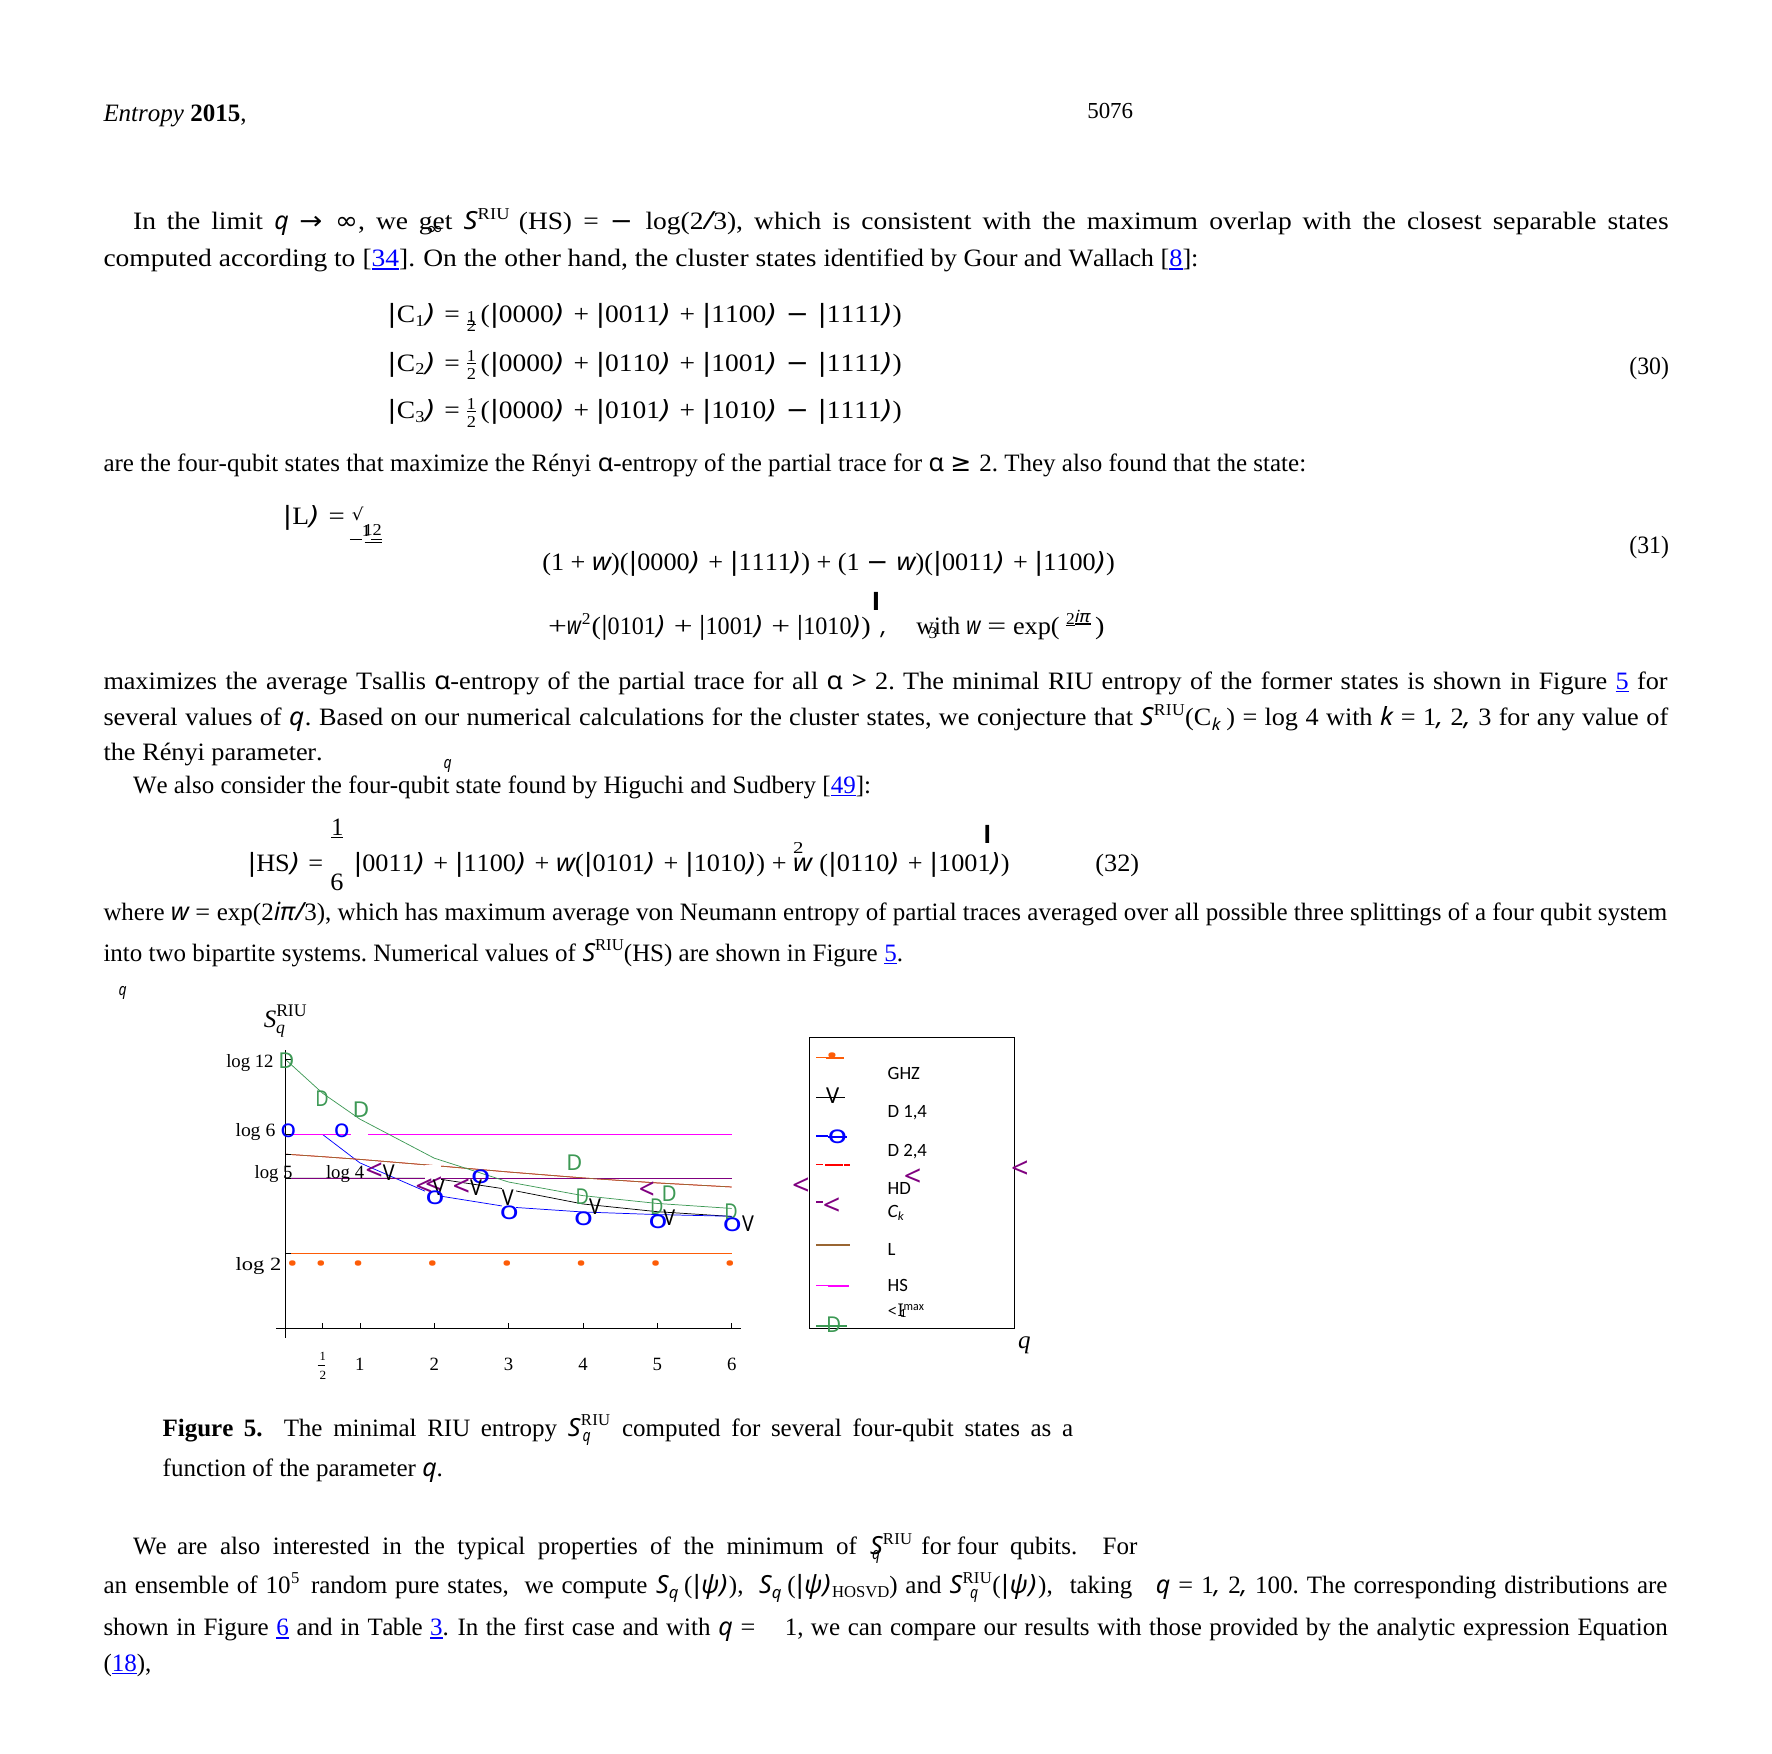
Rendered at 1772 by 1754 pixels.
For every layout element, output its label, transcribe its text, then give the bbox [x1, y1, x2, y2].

text o o DV DV D [660, 1199, 809, 1206]
text q [118, 982, 126, 998]
text q [970, 1586, 978, 1602]
text S [263, 1005, 276, 1033]
text log 12 D [810, 1045, 1014, 1075]
text o o oV [516, 1206, 593, 1211]
text We also consider the four-qubit state found by Higuchi and Sudbery [49]: [133, 770, 1680, 798]
text [442, 1181, 457, 1186]
text log 6 o o D [286, 1135, 330, 1142]
text < [845, 1178, 953, 1199]
text (1 + w)(|0000) + |1111)) + (1 − w)(|0011) + |1100)) [532, 522, 1393, 578]
text ∞ [426, 223, 443, 238]
text log 5 log 4<V [286, 1179, 394, 1185]
text q [582, 1428, 590, 1444]
text <V [430, 1192, 440, 1201]
text are the four-qubit states that maximize the Rényi α-entropy of the partial trace for α ≥ 2. They also found that the state: [103, 445, 1680, 479]
text o o oV [661, 1206, 726, 1215]
text o [475, 1173, 485, 1178]
text <V [435, 1179, 441, 1187]
text |C3) = 2 (|0000) + |0101) + |1010) − |1111)) [387, 396, 1236, 431]
text < [1015, 1178, 1680, 1199]
text function of the parameter q. [162, 1450, 1680, 1484]
text o o oV [597, 1207, 652, 1214]
text log 12 D [1015, 1045, 1680, 1075]
text |C1) = 2 (|0000) + |0011) + |1100) − |1111)) [387, 299, 1236, 335]
text log 6 o o D [235, 1113, 285, 1142]
text log 5 log 4<V [231, 1154, 285, 1185]
text where w = exp(2iπ/3), which has maximum average von Neumann entropy of partial traces averaged over all possible three splittings of a four qubit system into two bipartite systems. Numerical values of SRIU(HS) are shown in Figure 5. [103, 893, 1668, 968]
text 3 [928, 626, 937, 642]
text 1 [467, 310, 475, 324]
text o o oV [286, 1206, 809, 1237]
text We are also interested in the typical properties of the minimum of SRIU for four qubits. For [133, 1528, 1680, 1562]
text o o DV DV D [827, 1199, 1014, 1206]
text RIU [276, 1002, 1680, 1019]
text |HS) = 6 |0011) + |1100) + w(|0101) + |1010)) + w (|0110) + |1001)) (32) [993, 840, 1680, 879]
text 1 1 2 3 4 5 6 [319, 1354, 1680, 1375]
text [415, 1165, 425, 1177]
text (30) [1241, 351, 1668, 380]
text D [315, 1083, 809, 1113]
text maximizes the average Tsallis α-entropy of the partial trace for all α > 2. The minimal RIU entropy of the former states is shown in Figure 5 for several values of q. Based on our numerical calculations for the cluster states, we conjecture that SRIU(Ck ) = log 4 with k = 1, 2, 3 for any value of the Rényi parameter. [103, 662, 1668, 766]
text log 5 log 4<V [286, 1155, 386, 1177]
text o o oV [810, 1206, 1014, 1237]
text <V <V [415, 1188, 425, 1199]
text o o oV [616, 1206, 652, 1210]
text ∞ [426, 221, 434, 227]
text o o DV DV D [516, 1199, 589, 1206]
text |HS) = 6 |0011) + |1100) + w(|0101) + |1010)) + w (|0110) + |1001)) (32) [247, 840, 346, 879]
text 1 [467, 349, 475, 363]
text log 2 • • • • • • • • [1015, 1248, 1680, 1278]
text log 6 o o D [286, 1113, 400, 1156]
text log 6 o o D [810, 1113, 1014, 1142]
text < D [566, 1179, 729, 1199]
text 1 [346, 850, 993, 911]
text |C2) = 2 (|0000) + |0110) + |1001) − |1111)) [387, 348, 1236, 383]
text <V <V [441, 1186, 502, 1199]
text q [443, 755, 451, 771]
text D [566, 1163, 729, 1178]
text V [502, 1186, 516, 1208]
text [441, 1167, 473, 1178]
text q [371, 1329, 1680, 1354]
text |L) = √12 [283, 501, 529, 540]
text In the limit q → ∞, we get SRIU (HS) = − log(2/3), which is consistent with the maximum overlap with the closest separable states computed according to [34]. On the other hand, the cluster states identified by Gour and Wallach [8]: [103, 203, 1668, 272]
text 1 [467, 397, 475, 411]
text q [276, 1019, 1680, 1037]
text D [810, 1083, 1014, 1113]
text log 2 • • • • • • • • [286, 1248, 809, 1278]
text [460, 1165, 506, 1171]
text [480, 1179, 506, 1186]
text q [872, 1554, 878, 1563]
text o o oV [235, 1206, 285, 1237]
text log 12 D [226, 1045, 809, 1075]
text o o DV DV D [425, 1199, 493, 1206]
text <V [425, 1182, 435, 1191]
text an ensemble of 105 random pure states, we compute Sq (|ψ)), Sq (|ψ)HOSVD) and SRIU(|ψ)), taking q = 1, 2, 100. The corresponding distributions are shown in Figure 6 and in Table 3. In the first case and with q = 1, we can compare our results with those provided by the analytic expression Equation (18), [103, 1567, 1668, 1676]
text +w2(|0101) + |1001) + |1010))l, with w = exp( 2iπ ) [548, 587, 1393, 643]
text [810, 1178, 841, 1199]
text Figure 5. The minimal RIU entropy SRIU computed for several four-qubit states as a [162, 1409, 1680, 1443]
text 1 [331, 817, 1680, 840]
text < [734, 1178, 809, 1199]
text 2 l [346, 818, 993, 850]
text log 2 • • • • • • • • [810, 1248, 1014, 1278]
text [1015, 1083, 1680, 1113]
text 1 [362, 523, 371, 539]
text o o DV DV D [599, 1199, 652, 1206]
text [415, 1179, 425, 1186]
text log 6 o o D [1015, 1113, 1680, 1142]
text log 5 log 4<V [353, 1154, 394, 1161]
text log 2 • • • • • • • • [235, 1248, 285, 1278]
text log 6 o o D [359, 1113, 809, 1142]
text o o DV DV D [1015, 1199, 1680, 1206]
text o o oV [1015, 1206, 1680, 1237]
text 2 [319, 1368, 326, 1382]
text <V [425, 1190, 429, 1201]
text <V [425, 1169, 441, 1181]
text [486, 1171, 506, 1178]
text (31) [1397, 530, 1668, 559]
